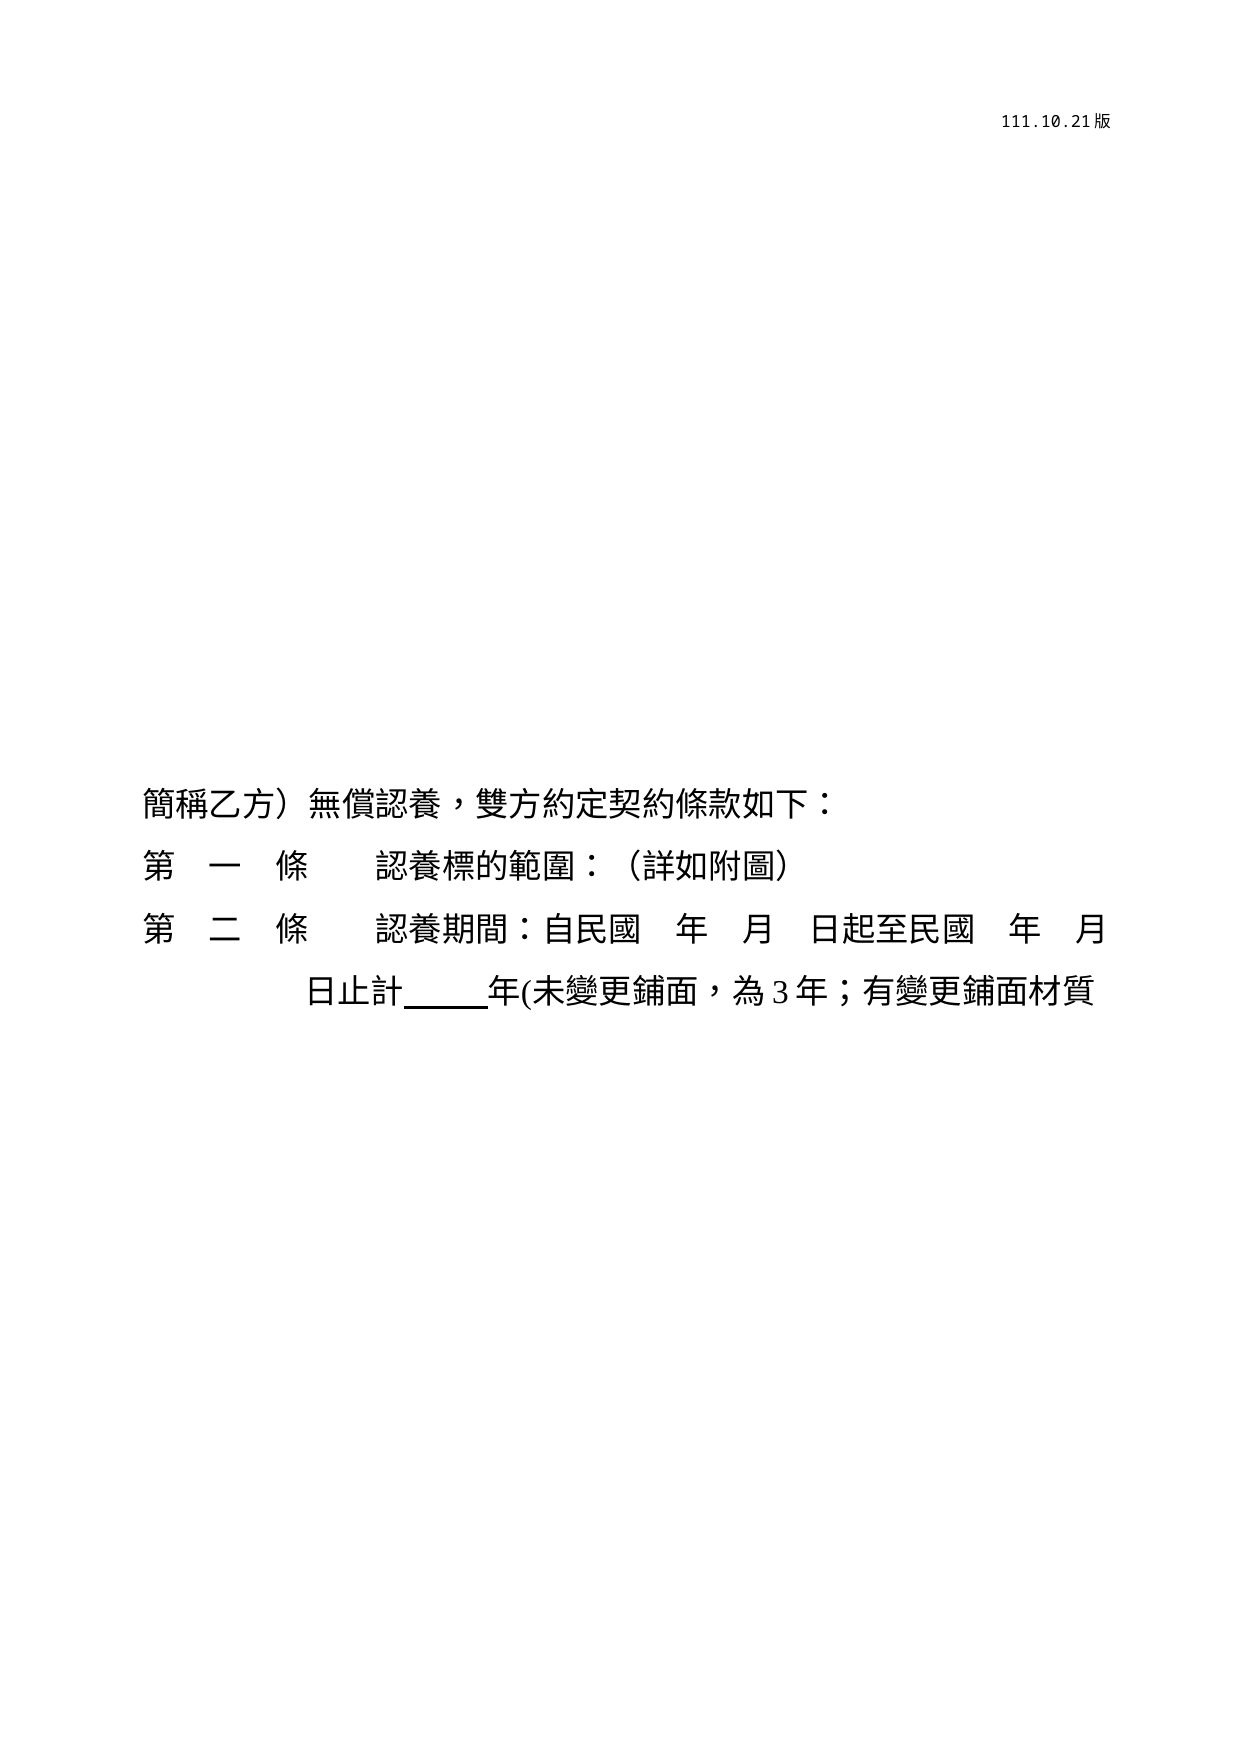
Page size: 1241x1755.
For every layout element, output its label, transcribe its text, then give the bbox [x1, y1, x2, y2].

text 第 二 條 認養期間：自民國 年 月 日起至民國 年 月日止計 年(未變更鋪面，為3年；有變更鋪面材質 [142, 885, 1110, 1010]
text 簡稱乙方）無償認養，雙方約定契約條款如下： [142, 760, 1110, 822]
text 第 一 條 認養標的範圍：（詳如附圖） [142, 822, 1110, 885]
